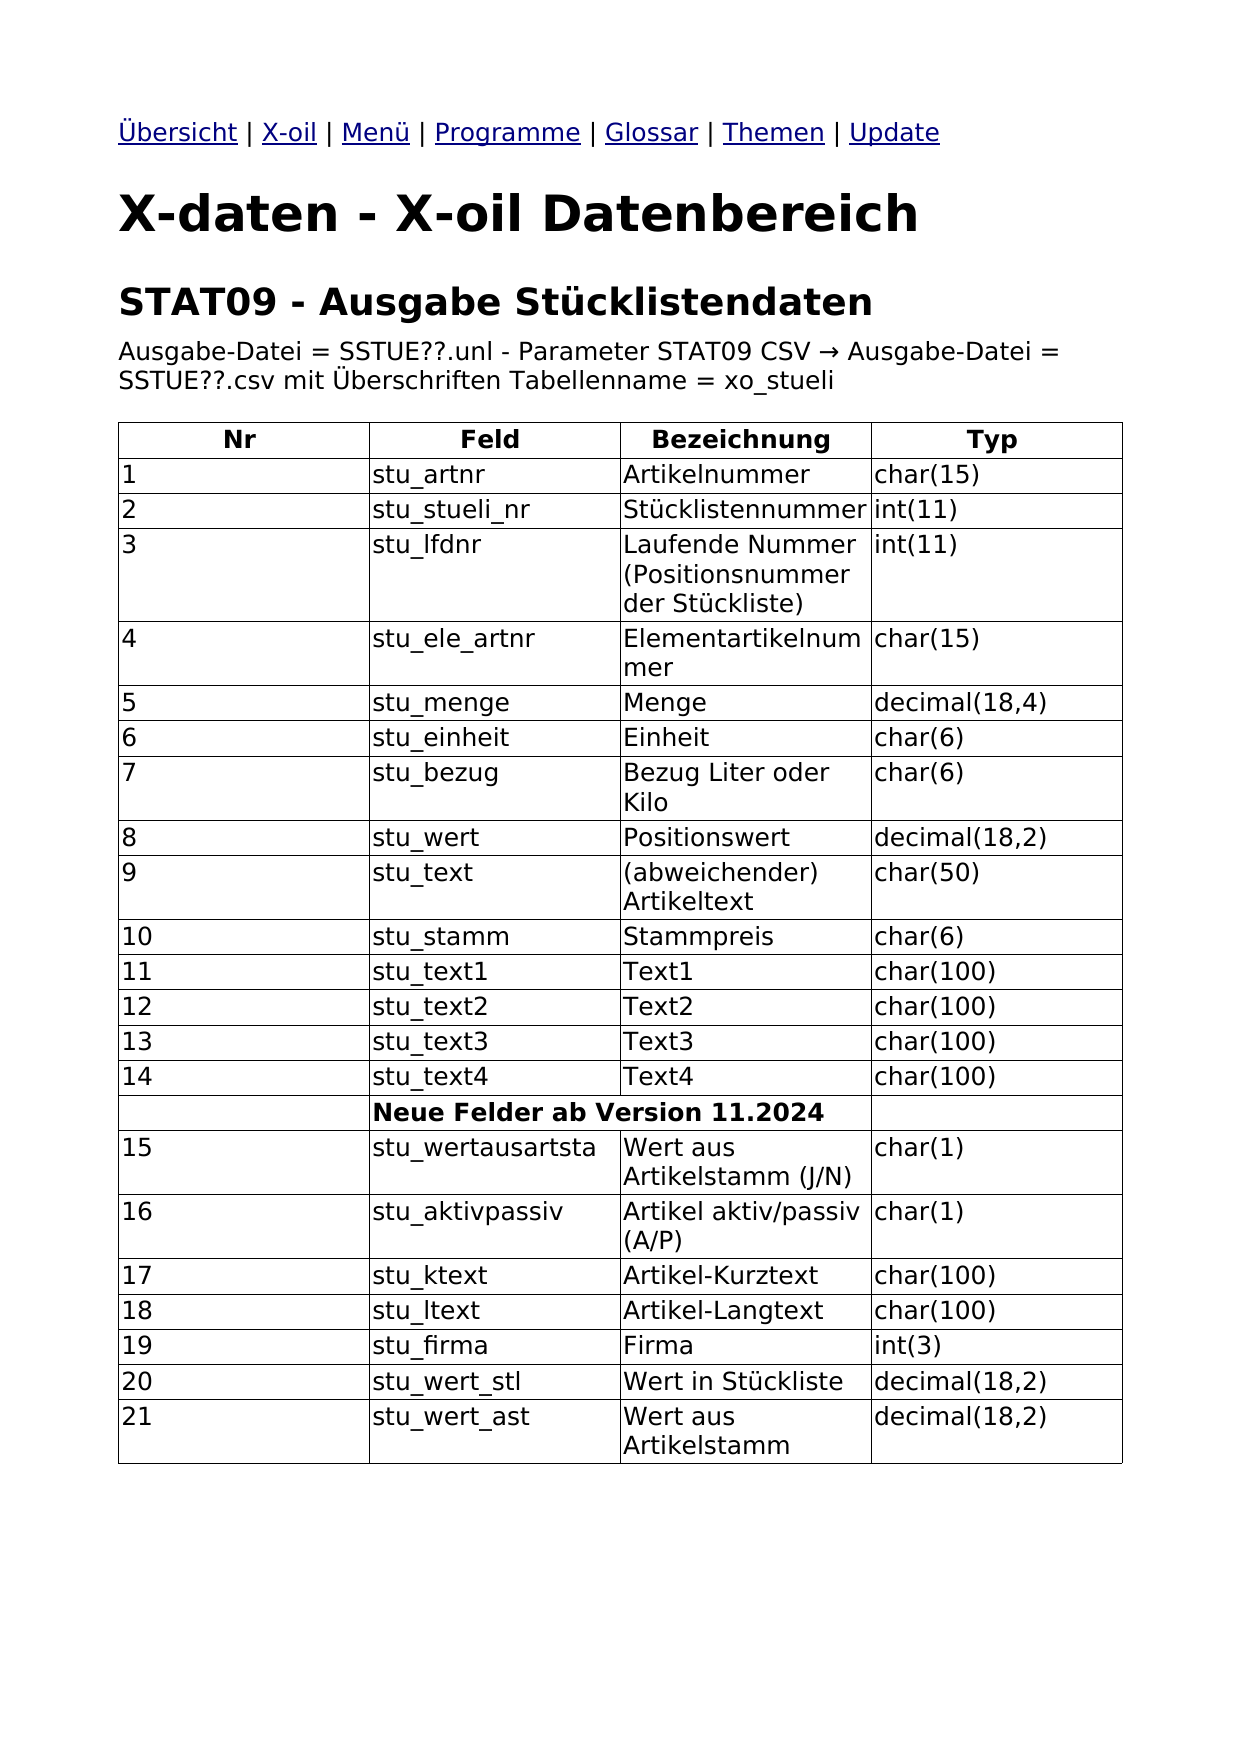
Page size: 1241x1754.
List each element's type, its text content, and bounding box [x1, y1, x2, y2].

text Übersicht | X-oil | Menü | Programme | Glossar | Themen | Update [118, 118, 1122, 147]
table_cell decimal(18,2) [872, 1365, 1122, 1399]
table_cell decimal(18,2) [872, 1400, 1122, 1463]
table_cell char(100) [872, 1295, 1122, 1328]
table_cell 14 [119, 1061, 369, 1095]
table_cell stu_stamm [370, 920, 620, 954]
table_cell 18 [119, 1295, 369, 1328]
table_cell stu_text4 [370, 1061, 620, 1095]
table_cell int(3) [872, 1330, 1122, 1364]
table_cell Wert in Stückliste [621, 1365, 871, 1399]
table_cell decimal(18,4) [872, 686, 1122, 720]
table_cell 5 [119, 686, 369, 720]
table_cell 9 [119, 856, 369, 919]
table_cell 8 [119, 821, 369, 855]
table_cell stu_ele_artnr [370, 622, 620, 685]
table_cell 11 [119, 955, 369, 989]
table_cell 12 [119, 990, 369, 1024]
table_cell Text3 [621, 1026, 871, 1059]
table_cell char(15) [872, 622, 1122, 685]
table_cell Stammpreis [621, 920, 871, 954]
table_cell Artikel aktiv/passiv (A/P) [621, 1195, 871, 1258]
table_cell Wert aus Artikelstamm [621, 1400, 871, 1463]
table_cell Elementartikelnummer [621, 622, 871, 685]
table_cell stu_menge [370, 686, 620, 720]
table_cell stu_aktivpassiv [370, 1195, 620, 1258]
table_cell int(11) [872, 529, 1122, 621]
table_cell 15 [119, 1131, 369, 1194]
table_cell 16 [119, 1195, 369, 1258]
table_cell 19 [119, 1330, 369, 1364]
table_cell char(15) [872, 459, 1122, 492]
table_cell char(100) [872, 1061, 1122, 1095]
table_cell 13 [119, 1026, 369, 1059]
table_cell 6 [119, 721, 369, 756]
table_cell char(100) [872, 1259, 1122, 1293]
table_cell char(6) [872, 920, 1122, 954]
table_cell Menge [621, 686, 871, 720]
table_cell 10 [119, 920, 369, 954]
table_cell Artikel-Langtext [621, 1295, 871, 1328]
table_cell Laufende Nummer (Positionsnummer der Stückliste) [621, 529, 871, 621]
table_cell Artikel-Kurztext [621, 1259, 871, 1293]
table_cell char(100) [872, 1026, 1122, 1059]
table_cell [119, 1096, 369, 1130]
table_cell stu_text2 [370, 990, 620, 1024]
table_cell 1 [119, 459, 369, 492]
table_cell stu_text1 [370, 955, 620, 989]
table_cell 17 [119, 1259, 369, 1293]
table_cell stu_wert [370, 821, 620, 855]
table_cell 4 [119, 622, 369, 685]
table_cell 7 [119, 757, 369, 820]
table_cell 2 [119, 494, 369, 528]
table_cell Neue Felder ab Version 11.2024 [370, 1096, 871, 1130]
table_header Bezeichnung [621, 423, 871, 457]
table_header Typ [872, 423, 1122, 457]
table_cell Firma [621, 1330, 871, 1364]
subtitle X-daten - X-oil Datenbereich [118, 185, 1122, 243]
table_header Nr [119, 423, 369, 457]
table_cell stu_text [370, 856, 620, 919]
table_cell stu_ltext [370, 1295, 620, 1328]
table_cell Text2 [621, 990, 871, 1024]
table_cell char(100) [872, 955, 1122, 989]
table_cell char(6) [872, 757, 1122, 820]
text Ausgabe-Datei = SSTUE??.unl - Parameter STAT09 CSV → Ausgabe-Datei = SSTUE??.csv mit Überschriften Tabellenname = xo_stueli [118, 337, 1122, 395]
table_cell stu_einheit [370, 721, 620, 756]
table_cell Bezug Liter oder Kilo [621, 757, 871, 820]
table_cell Text1 [621, 955, 871, 989]
table_cell char(1) [872, 1131, 1122, 1194]
table_cell stu_wert_stl [370, 1365, 620, 1399]
subtitle STAT09 - Ausgabe Stücklistendaten [118, 281, 1122, 324]
table_cell Text4 [621, 1061, 871, 1095]
table_cell 3 [119, 529, 369, 621]
table_cell stu_wert_ast [370, 1400, 620, 1463]
table_cell Einheit [621, 721, 871, 756]
table_cell [872, 1096, 1122, 1130]
table_cell Wert aus Artikelstamm (J/N) [621, 1131, 871, 1194]
table_cell 20 [119, 1365, 369, 1399]
table_cell stu_bezug [370, 757, 620, 820]
table_cell stu_stueli_nr [370, 494, 620, 528]
table_cell stu_lfdnr [370, 529, 620, 621]
table_cell Stücklistennummer [621, 494, 871, 528]
table_cell (abweichender) Artikeltext [621, 856, 871, 919]
table_cell Positionswert [621, 821, 871, 855]
table_cell char(1) [872, 1195, 1122, 1258]
table_cell stu_ktext [370, 1259, 620, 1293]
table_cell stu_wertausartsta [370, 1131, 620, 1194]
table_cell Artikelnummer [621, 459, 871, 492]
table_cell decimal(18,2) [872, 821, 1122, 855]
table_cell char(100) [872, 990, 1122, 1024]
table_cell char(6) [872, 721, 1122, 756]
table_cell stu_text3 [370, 1026, 620, 1059]
table_header Feld [370, 423, 620, 457]
table_cell int(11) [872, 494, 1122, 528]
table_cell 21 [119, 1400, 369, 1463]
table_cell stu_firma [370, 1330, 620, 1364]
table_cell char(50) [872, 856, 1122, 919]
table_cell stu_artnr [370, 459, 620, 492]
